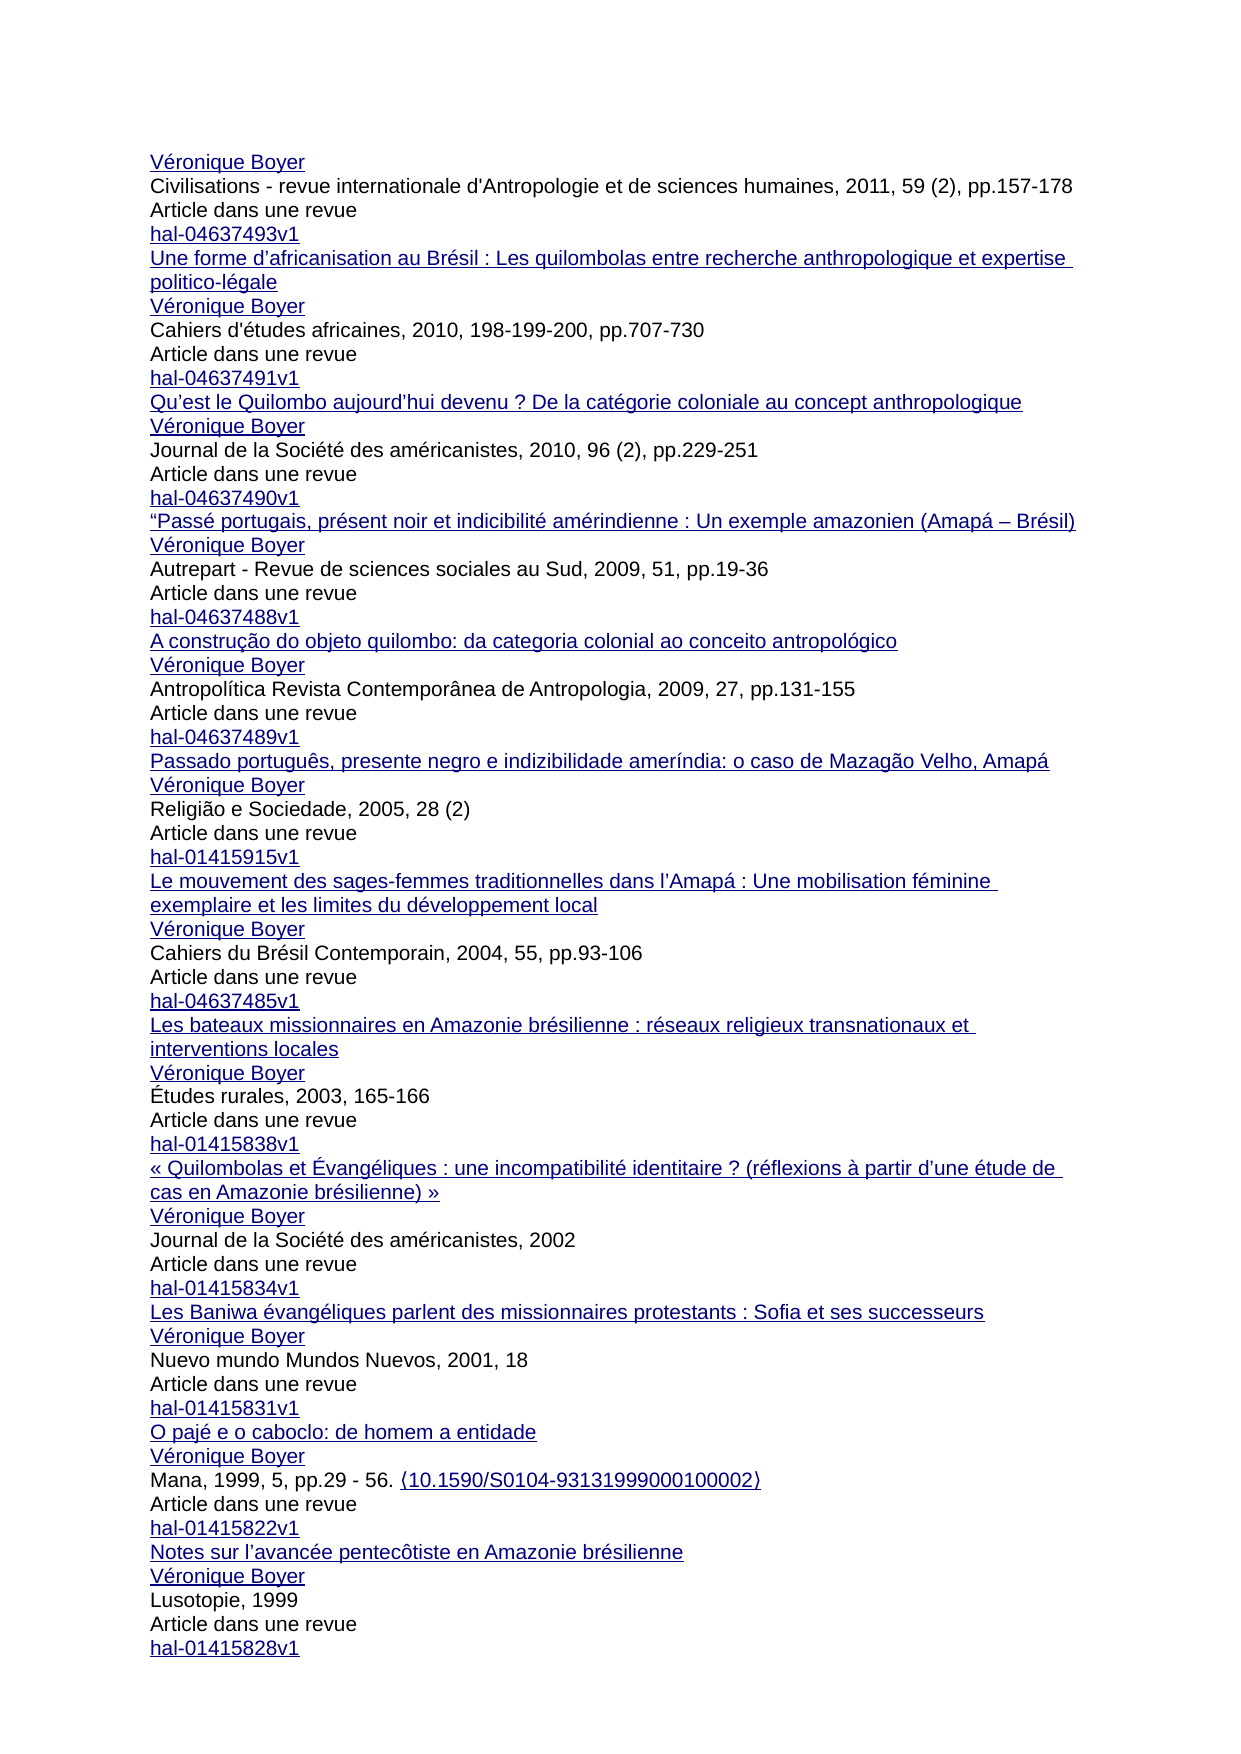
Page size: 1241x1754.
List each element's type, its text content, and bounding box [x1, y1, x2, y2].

table_cell Passado português, presente negro e indizibilidade ameríndia: o caso de Mazagão Velho, Amapá Véronique Boyer Religião e Sociedade, 2005, 28 (2) Article dans une revue hal-01415915v1 [150, 749, 1090, 869]
table_cell Véronique Boyer Civilisations - revue internationale d'Antropologie et de sciences humaines, 2011, 59 (2), pp.157-178 Article dans une revue hal-04637493v1 [150, 150, 1090, 246]
table_cell O pajé e o caboclo: de homem a entidade Véronique Boyer Mana, 1999, 5, pp.29 - 56. ⟨10.1590/S0104-93131999000100002⟩ Article dans une revue hal-01415822v1 [150, 1420, 1090, 1539]
table_cell Les Baniwa évangéliques parlent des missionnaires protestants : Sofia et ses successeurs Véronique Boyer Nuevo mundo Mundos Nuevos, 2001, 18 Article dans une revue hal-01415831v1 [150, 1300, 1090, 1420]
table_cell « Quilombolas et Évangéliques : une incompatibilité identitaire ? (réflexions à partir d’une étude de cas en Amazonie brésilienne) » Véronique Boyer Journal de la Société des américanistes, 2002 Article dans une revue hal-01415834v1 [150, 1156, 1090, 1300]
table_cell Qu’est le Quilombo aujourd’hui devenu ? De la catégorie coloniale au concept anthropologique Véronique Boyer Journal de la Société des américanistes, 2010, 96 (2), pp.229-251 Article dans une revue hal-04637490v1 [150, 390, 1090, 509]
table_cell Les bateaux missionnaires en Amazonie brésilienne : réseaux religieux transnationaux et interventions locales Véronique Boyer Études rurales, 2003, 165-166 Article dans une revue hal-01415838v1 [150, 1013, 1090, 1156]
table_cell A construção do objeto quilombo: da categoria colonial ao conceito antropológico Véronique Boyer Antropolítica Revista Contemporânea de Antropologia, 2009, 27, pp.131-155 Article dans une revue hal-04637489v1 [150, 629, 1090, 749]
table_cell Notes sur l’avancée pentecôtiste en Amazonie brésilienne Véronique Boyer Lusotopie, 1999 Article dans une revue hal-01415828v1 [150, 1540, 1090, 1659]
table_cell Le mouvement des sages-femmes traditionnelles dans l’Amapá : Une mobilisation féminine exemplaire et les limites du développement local Véronique Boyer Cahiers du Brésil Contemporain, 2004, 55, pp.93-106 Article dans une revue hal-04637485v1 [150, 869, 1090, 1012]
table_cell “Passé portugais, présent noir et indicibilité amérindienne : Un exemple amazonien (Amapá – Brésil) Véronique Boyer Autrepart - Revue de sciences sociales au Sud, 2009, 51, pp.19-36 Article dans une revue hal-04637488v1 [150, 509, 1090, 629]
table_cell Une forme d’africanisation au Brésil : Les quilombolas entre recherche anthropologique et expertise politico-légale Véronique Boyer Cahiers d'études africaines, 2010, 198-199-200, pp.707-730 Article dans une revue hal-04637491v1 [150, 246, 1090, 389]
